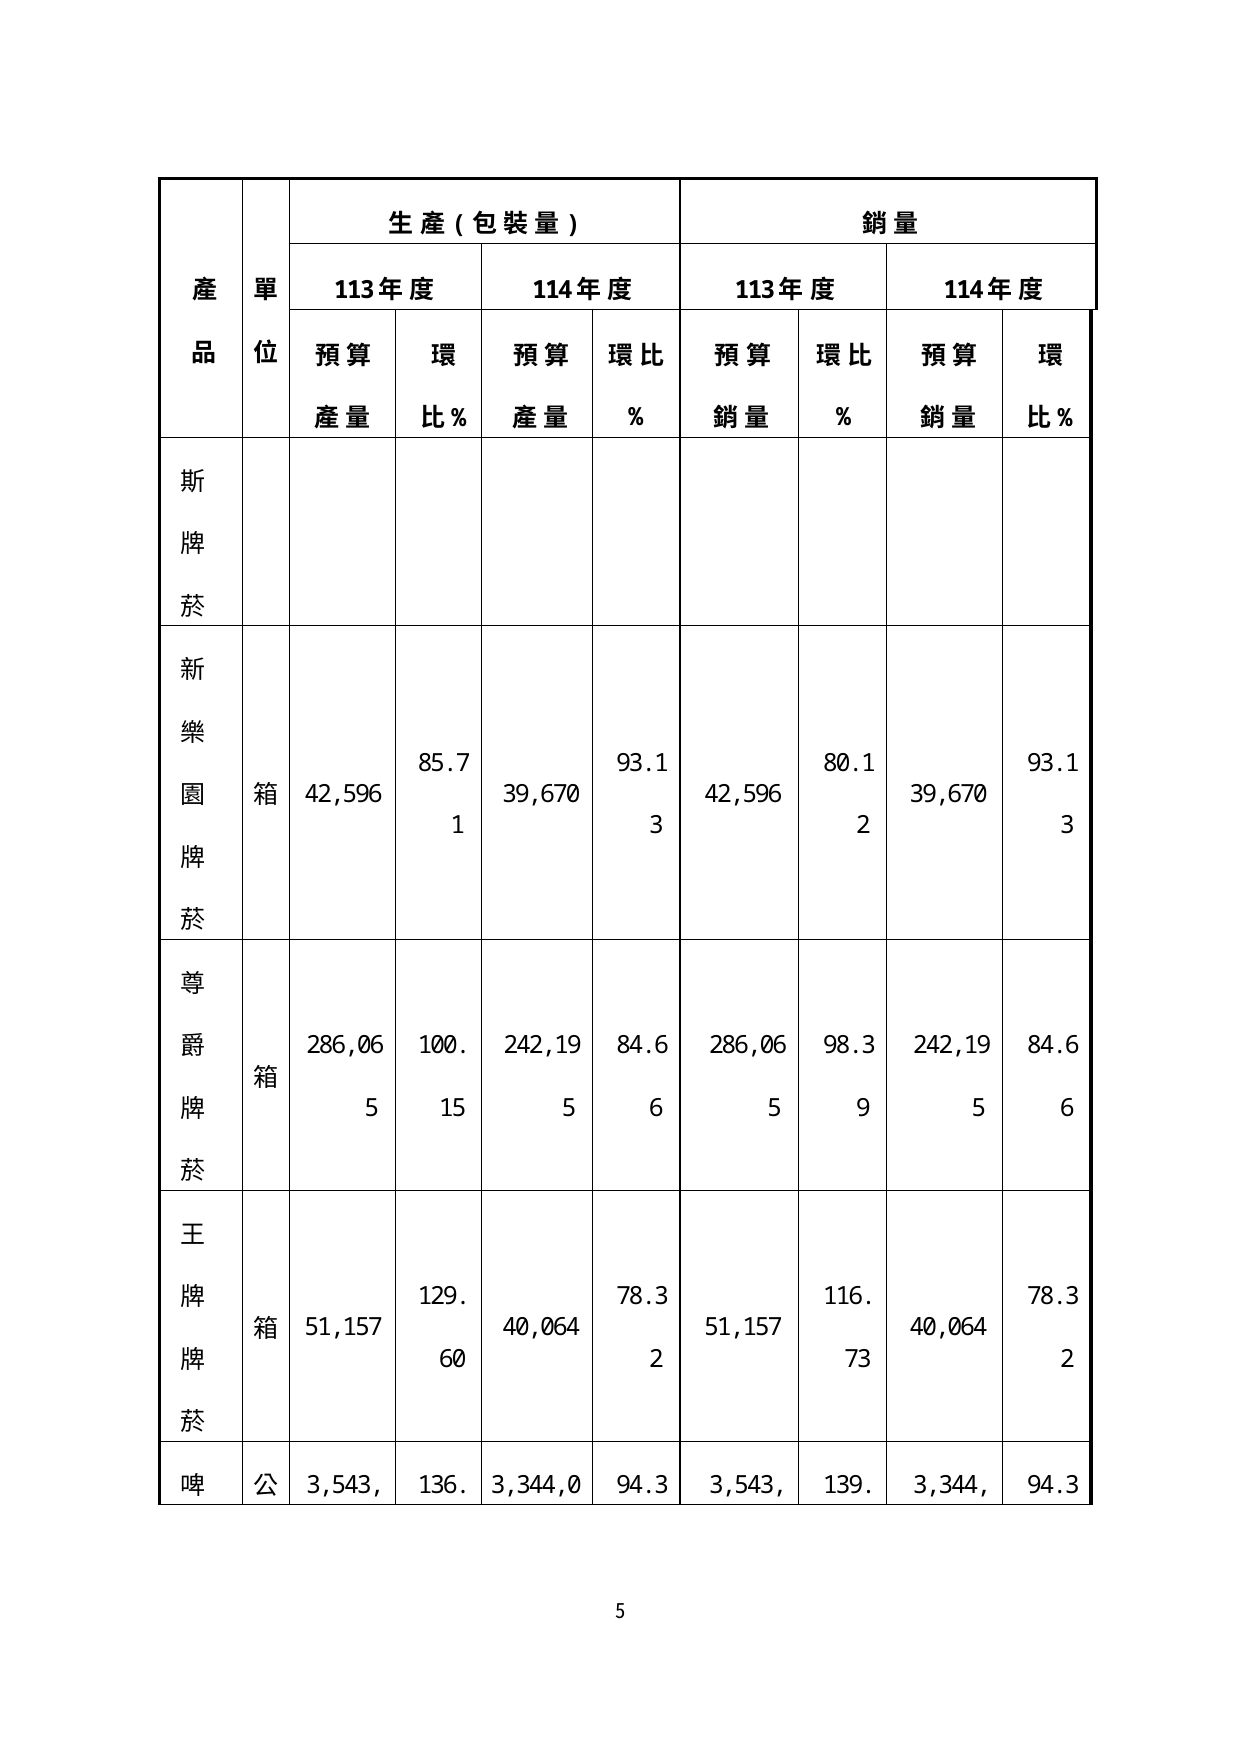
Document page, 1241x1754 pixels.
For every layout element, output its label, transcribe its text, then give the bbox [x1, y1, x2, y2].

table_cell [243, 438, 289, 625]
table_header 單位 [243, 180, 289, 437]
table_cell 40,064 [482, 1191, 592, 1441]
table_cell 環比% [799, 310, 886, 437]
table_header 產品 [161, 180, 242, 437]
table_cell 預算銷量 [887, 310, 1002, 437]
table_cell 40,064 [887, 1191, 1002, 1441]
table_cell 預算產量 [290, 310, 395, 437]
table_cell [593, 438, 679, 625]
table_cell 箱 [243, 940, 289, 1190]
table_cell 242,195 [482, 940, 592, 1190]
table_cell 尊爵牌菸 [161, 940, 242, 1190]
table_cell 242,195 [887, 940, 1002, 1190]
table_cell 114年度 [482, 244, 679, 308]
table_cell 94.3 [593, 1442, 679, 1504]
table_cell 新樂園牌菸 [161, 626, 242, 939]
table_cell [887, 438, 1002, 625]
table_cell 129.60 [396, 1191, 481, 1441]
table_cell 箱 [243, 626, 289, 939]
table_cell 啤 [161, 1442, 242, 1504]
table_cell 王牌牌菸 [161, 1191, 242, 1441]
table_cell 3,543, [681, 1442, 798, 1504]
table_cell 環比% [396, 310, 481, 437]
table_cell 93.13 [1003, 626, 1089, 939]
table_cell 51,157 [681, 1191, 798, 1441]
table_cell 78.32 [593, 1191, 679, 1441]
table_cell 94.3 [1003, 1442, 1089, 1504]
table_cell 51,157 [290, 1191, 395, 1441]
table_cell 113年度 [681, 244, 886, 308]
table_cell [681, 438, 798, 625]
table_cell 78.32 [1003, 1191, 1089, 1441]
table_cell 箱 [243, 1191, 289, 1441]
table_cell 93.13 [593, 626, 679, 939]
table_cell 116.73 [799, 1191, 886, 1441]
table_cell 環比% [593, 310, 679, 437]
table_cell 100.15 [396, 940, 481, 1190]
table_cell 136. [396, 1442, 481, 1504]
table_cell 114年度 [887, 244, 1095, 308]
table_cell 斯牌菸 [161, 438, 242, 625]
table_cell 3,543, [290, 1442, 395, 1504]
table_cell 42,596 [290, 626, 395, 939]
table_cell 286,065 [290, 940, 395, 1190]
table_cell [482, 438, 592, 625]
table_cell 85.71 [396, 626, 481, 939]
table_cell [1003, 438, 1089, 625]
table_cell 預算銷量 [681, 310, 798, 437]
table_cell 預算產量 [482, 310, 592, 437]
table_cell [396, 438, 481, 625]
table_cell 84.66 [1003, 940, 1089, 1190]
table_header 銷量 [681, 180, 1095, 243]
table_cell 環比% [1003, 310, 1089, 437]
table_header 生產(包裝量) [290, 180, 679, 243]
table_cell 39,670 [887, 626, 1002, 939]
table_cell [799, 438, 886, 625]
table_cell 3,344,0 [482, 1442, 592, 1504]
table_cell 286,065 [681, 940, 798, 1190]
table_cell 84.66 [593, 940, 679, 1190]
table_cell 42,596 [681, 626, 798, 939]
table_cell 113年度 [290, 244, 481, 308]
table_cell 公 [243, 1442, 289, 1504]
table_cell 39,670 [482, 626, 592, 939]
table_cell 80.12 [799, 626, 886, 939]
table_cell 98.39 [799, 940, 886, 1190]
table_cell [290, 438, 395, 625]
table_cell 139. [799, 1442, 886, 1504]
table_cell 3,344, [887, 1442, 1002, 1504]
